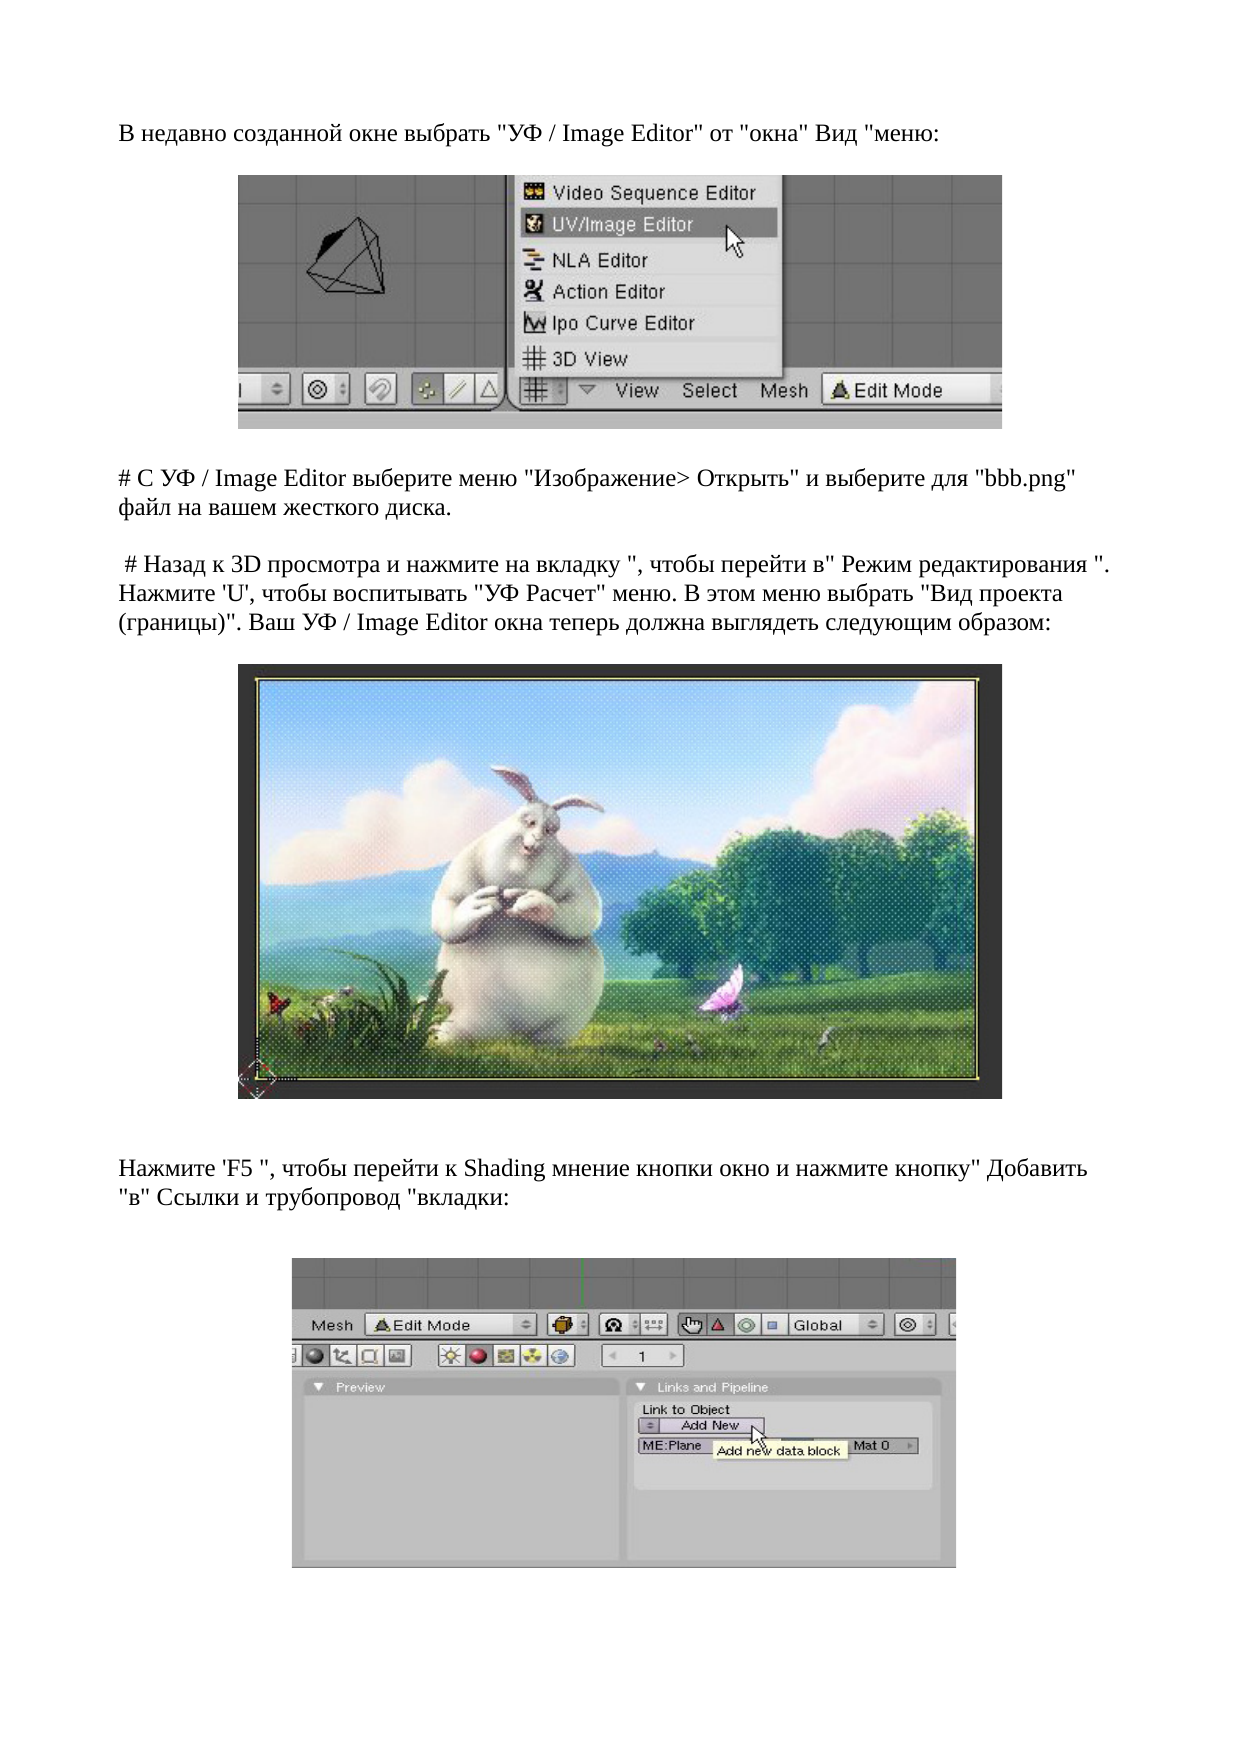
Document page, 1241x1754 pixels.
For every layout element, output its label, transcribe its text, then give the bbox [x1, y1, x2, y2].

text Нажмите 'F5 ", чтобы перейти к Shading мнение кнопки окно и нажмите кнопку" Добавить "в" Ссылки и трубопровод "вкладки: [118, 1153, 1122, 1211]
text # С УФ / Image Editor выберите меню "Изображение> Открыть" и выберите для "bbb.png" файл на вашем жесткого диска. [118, 463, 1122, 521]
text В недавно созданной окне выбрать "УФ / Image Editor" от "окна" Вид "меню: [118, 118, 1122, 147]
picture [238, 175, 1003, 429]
picture [238, 664, 1003, 1099]
picture [291, 1258, 957, 1568]
text # Назад к 3D просмотра и нажмите на вкладку ", чтобы перейти в" Режим редактирования ". Нажмите 'U', чтобы воспитывать "УФ Расчет" меню. В этом меню выбрать "Вид проекта (границы)". Ваш УФ / Image Editor окна теперь должна выглядеть следующим образом: [118, 549, 1122, 636]
